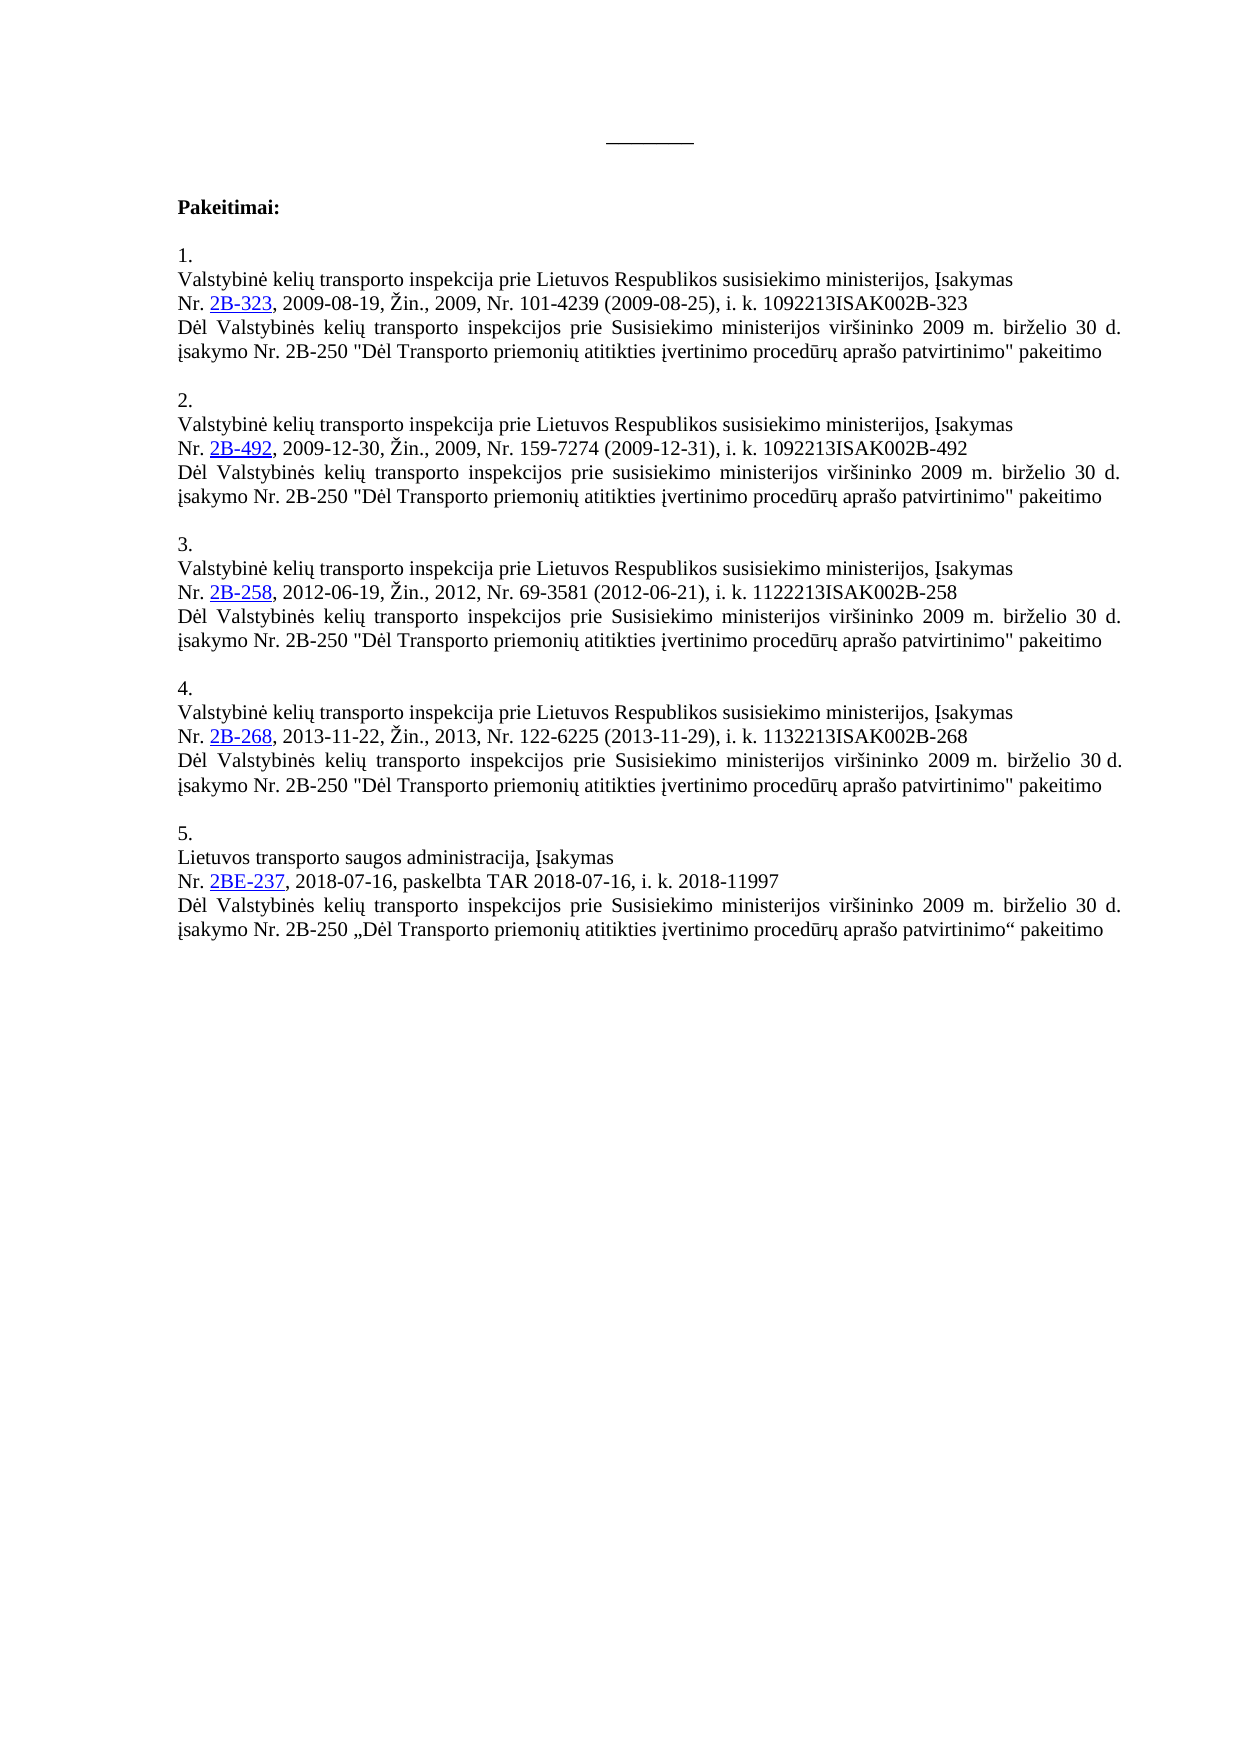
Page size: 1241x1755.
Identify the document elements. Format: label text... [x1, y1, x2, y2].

text Nr. 2B-492, 2009-12-30, Žin., 2009, Nr. 159-7274 (2009-12-31), i. k. 1092213ISAK002B-492 [177, 436, 1122, 460]
text Valstybinė kelių transporto inspekcija prie Lietuvos Respublikos susisiekimo ministerijos, Įsakymas [177, 267, 1122, 291]
text Nr. 2B-268, 2013-11-22, Žin., 2013, Nr. 122-6225 (2013-11-29), i. k. 1132213ISAK002B-268 [177, 724, 1122, 748]
text Nr. 2B-323, 2009-08-19, Žin., 2009, Nr. 101-4239 (2009-08-25), i. k. 1092213ISAK002B-323 [177, 291, 1122, 315]
text 5. [177, 821, 1122, 845]
text 3. [177, 532, 1122, 556]
text Valstybinė kelių transporto inspekcija prie Lietuvos Respublikos susisiekimo ministerijos, Įsakymas [177, 700, 1122, 724]
text Dėl Valstybinės kelių transporto inspekcijos prie Susisiekimo ministerijos viršininko 2009 m. birželio 30 d. įsakymo Nr. 2B-250 „Dėl Transporto priemonių atitikties įvertinimo procedūrų aprašo patvirtinimo“ pakeitimo [177, 893, 1122, 941]
text _______ [177, 118, 1122, 147]
text Dėl Valstybinės kelių transporto inspekcijos prie Susisiekimo ministerijos viršininko 2009 m. birželio 30 d. įsakymo Nr. 2B-250 "Dėl Transporto priemonių atitikties įvertinimo procedūrų aprašo patvirtinimo" pakeitimo [177, 604, 1122, 652]
text Dėl Valstybinės kelių transporto inspekcijos prie susisiekimo ministerijos viršininko 2009 m. birželio 30 d. įsakymo Nr. 2B-250 "Dėl Transporto priemonių atitikties įvertinimo procedūrų aprašo patvirtinimo" pakeitimo [177, 460, 1122, 508]
text Pakeitimai: [177, 195, 1122, 219]
text Nr. 2B-258, 2012-06-19, Žin., 2012, Nr. 69-3581 (2012-06-21), i. k. 1122213ISAK002B-258 [177, 580, 1122, 604]
text Valstybinė kelių transporto inspekcija prie Lietuvos Respublikos susisiekimo ministerijos, Įsakymas [177, 412, 1122, 436]
text 1. [177, 243, 1122, 267]
text Nr. 2BE-237, 2018-07-16, paskelbta TAR 2018-07-16, i. k. 2018-11997 [177, 869, 1122, 893]
text Dėl Valstybinės kelių transporto inspekcijos prie Susisiekimo ministerijos viršininko 2009 m. birželio 30 d. įsakymo Nr. 2B-250 "Dėl Transporto priemonių atitikties įvertinimo procedūrų aprašo patvirtinimo" pakeitimo [177, 315, 1122, 363]
text Dėl Valstybinės kelių transporto inspekcijos prie Susisiekimo ministerijos viršininko 2009 m. birželio 30 d. įsakymo Nr. 2B-250 "Dėl Transporto priemonių atitikties įvertinimo procedūrų aprašo patvirtinimo" pakeitimo [177, 748, 1122, 797]
text Lietuvos transporto saugos administracija, Įsakymas [177, 845, 1122, 869]
text 2. [177, 387, 1122, 412]
text 4. [177, 676, 1122, 700]
text Valstybinė kelių transporto inspekcija prie Lietuvos Respublikos susisiekimo ministerijos, Įsakymas [177, 556, 1122, 580]
